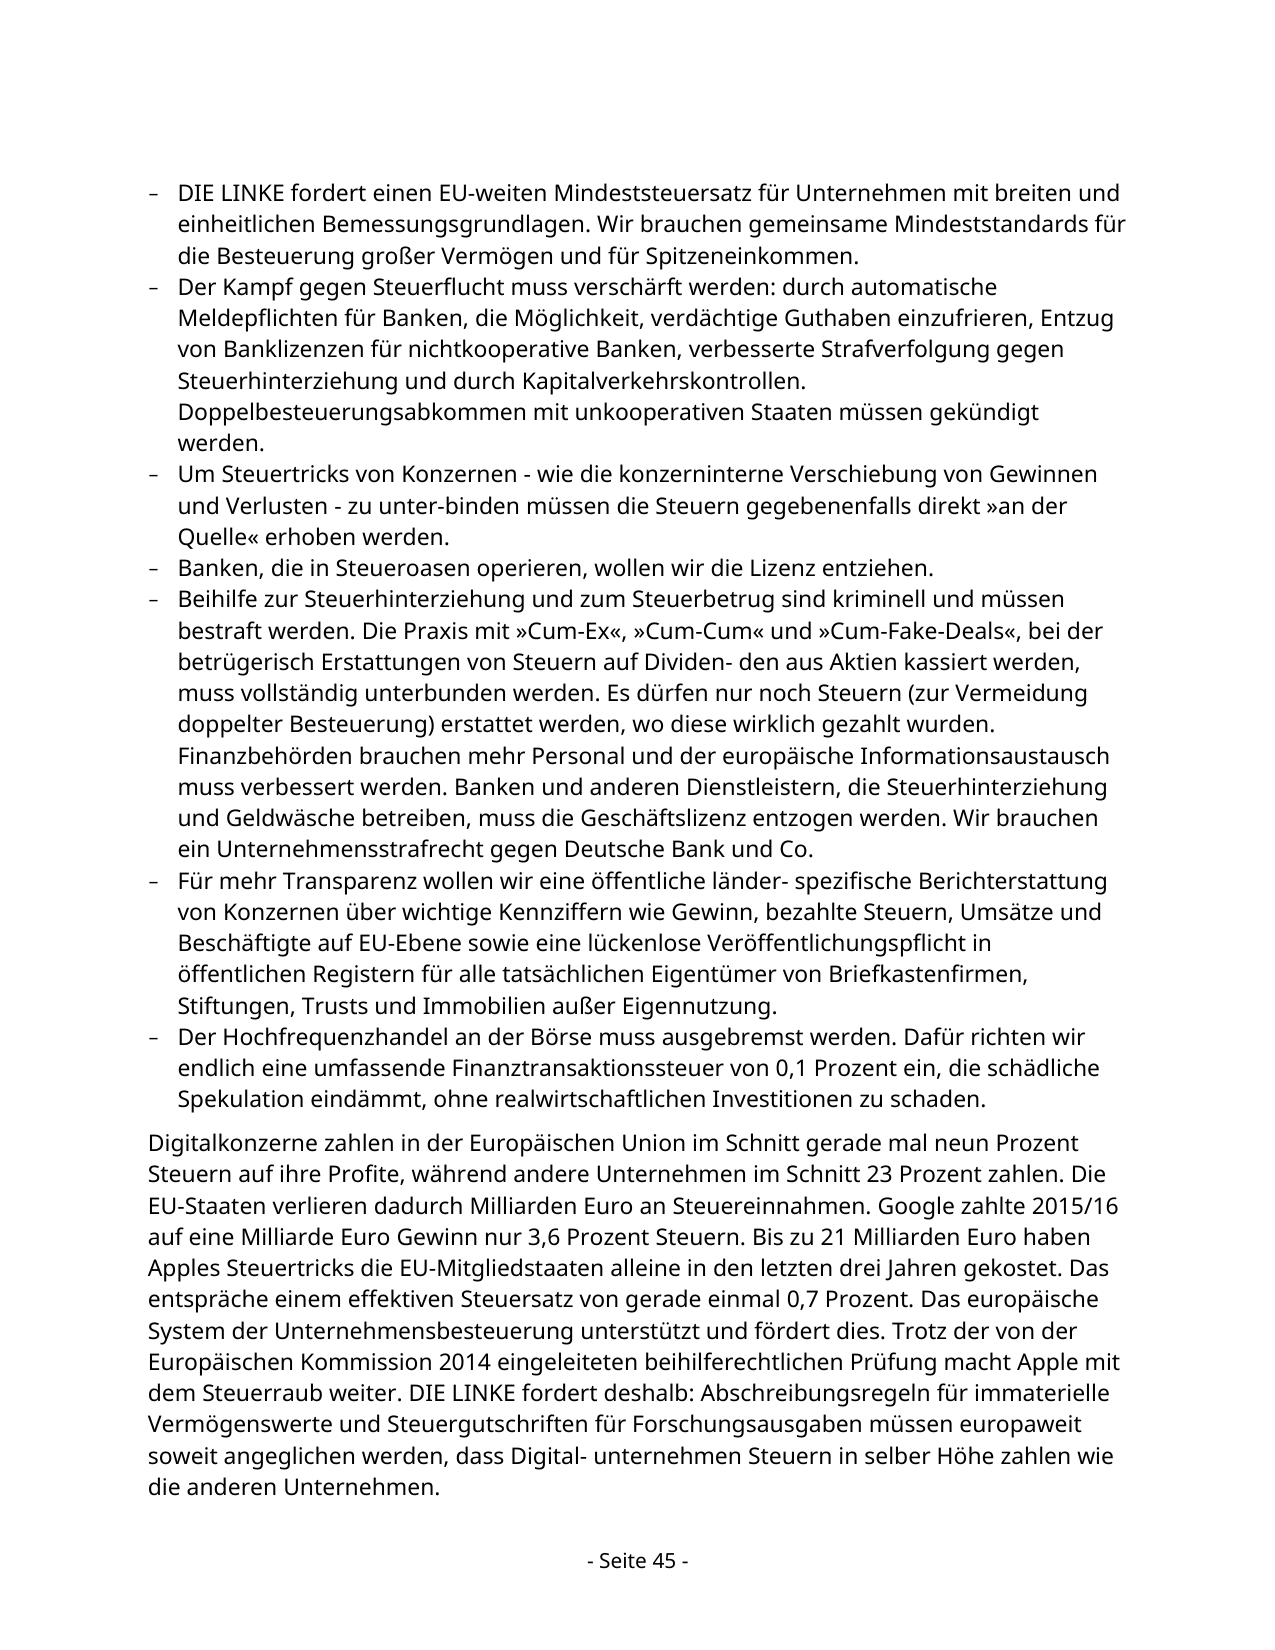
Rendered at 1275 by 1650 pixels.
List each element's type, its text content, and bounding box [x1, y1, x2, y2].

text Digitalkonzerne zahlen in der Europäischen Union im Schnitt gerade mal neun Prozent Steuern auf ihre Profite, während andere Unternehmen im Schnitt 23 Prozent zahlen. Die EU-Staaten verlieren dadurch Milliarden Euro an Steuereinnahmen. Google zahlte 2015/16 auf eine Milliarde Euro Gewinn nur 3,6 Prozent Steuern. Bis zu 21 Milliarden Euro haben Apples Steuertricks die EU-Mitgliedstaaten alleine in den letzten drei Jahren gekostet. Das entspräche einem effektiven Steuersatz von gerade einmal 0,7 Prozent. Das europäische System der Unternehmensbesteuerung unterstützt und fördert dies. Trotz der von der Europäischen Kommission 2014 eingeleiteten beihilferechtlichen Prüfung macht Apple mit dem Steuerraub weiter. DIE LINKE fordert deshalb: Abschreibungsregeln für immaterielle Vermögenswerte und Steuergutschriften für Forschungsausgaben müssen europaweit soweit angeglichen werden, dass Digital- unternehmen Steuern in selber Höhe zahlen wie die anderen Unternehmen. [148, 1127, 1127, 1502]
list Um Steuertricks von Konzernen - wie die konzerninterne Verschiebung von Gewinnen und Verlusten - zu unter-binden müssen die Steuern gegebenenfalls direkt »an der Quelle« erhoben werden. [148, 458, 1127, 552]
list Banken, die in Steueroasen operieren, wollen wir die Lizenz entziehen. [148, 552, 1127, 583]
list Für mehr Transparenz wollen wir eine öffentliche länder- spezifische Berichterstattung von Konzernen über wichtige Kennziffern wie Gewinn, bezahlte Steuern, Umsätze und Beschäftigte auf EU-Ebene sowie eine lückenlose Veröffentlichungspflicht in öffentlichen Registern für alle tatsächlichen Eigentümer von Briefkastenfirmen, Stiftungen, Trusts und Immobilien außer Eigennutzung. [148, 865, 1127, 1021]
list DIE LINKE fordert einen EU-weiten Mindeststeuersatz für Unternehmen mit breiten und einheitlichen Bemessungsgrundlagen. Wir brauchen gemeinsame Mindeststandards für die Besteuerung großer Vermögen und für Spitzeneinkommen. [148, 177, 1127, 271]
list Der Hochfrequenzhandel an der Börse muss ausgebremst werden. Dafür richten wir endlich eine umfassende Finanztransaktionssteuer von 0,1 Prozent ein, die schädliche Spekulation eindämmt, ohne realwirtschaftlichen Investitionen zu schaden. [148, 1021, 1127, 1115]
list Beihilfe zur Steuerhinterziehung und zum Steuerbetrug sind kriminell und müssen bestraft werden. Die Praxis mit »Cum-Ex«, »Cum-Cum« und »Cum-Fake-Deals«, bei der betrügerisch Erstattungen von Steuern auf Dividen- den aus Aktien kassiert werden, muss vollständig unterbunden werden. Es dürfen nur noch Steuern (zur Vermeidung doppelter Besteuerung) erstattet werden, wo diese wirklich gezahlt wurden. Finanzbehörden brauchen mehr Personal und der europäische Informationsaustausch muss verbessert werden. Banken und anderen Dienstleistern, die Steuerhinterziehung und Geldwäsche betreiben, muss die Geschäftslizenz entzogen werden. Wir brauchen ein Unternehmensstrafrecht gegen Deutsche Bank und Co. [148, 583, 1127, 865]
list Der Kampf gegen Steuerflucht muss verschärft werden: durch automatische Meldepflichten für Banken, die Möglichkeit, verdächtige Guthaben einzufrieren, Entzug von Banklizenzen für nichtkooperative Banken, verbesserte Strafverfolgung gegen Steuerhinterziehung und durch Kapitalverkehrskontrollen. Doppelbesteuerungsabkommen mit unkooperativen Staaten müssen gekündigt werden. [148, 271, 1127, 458]
